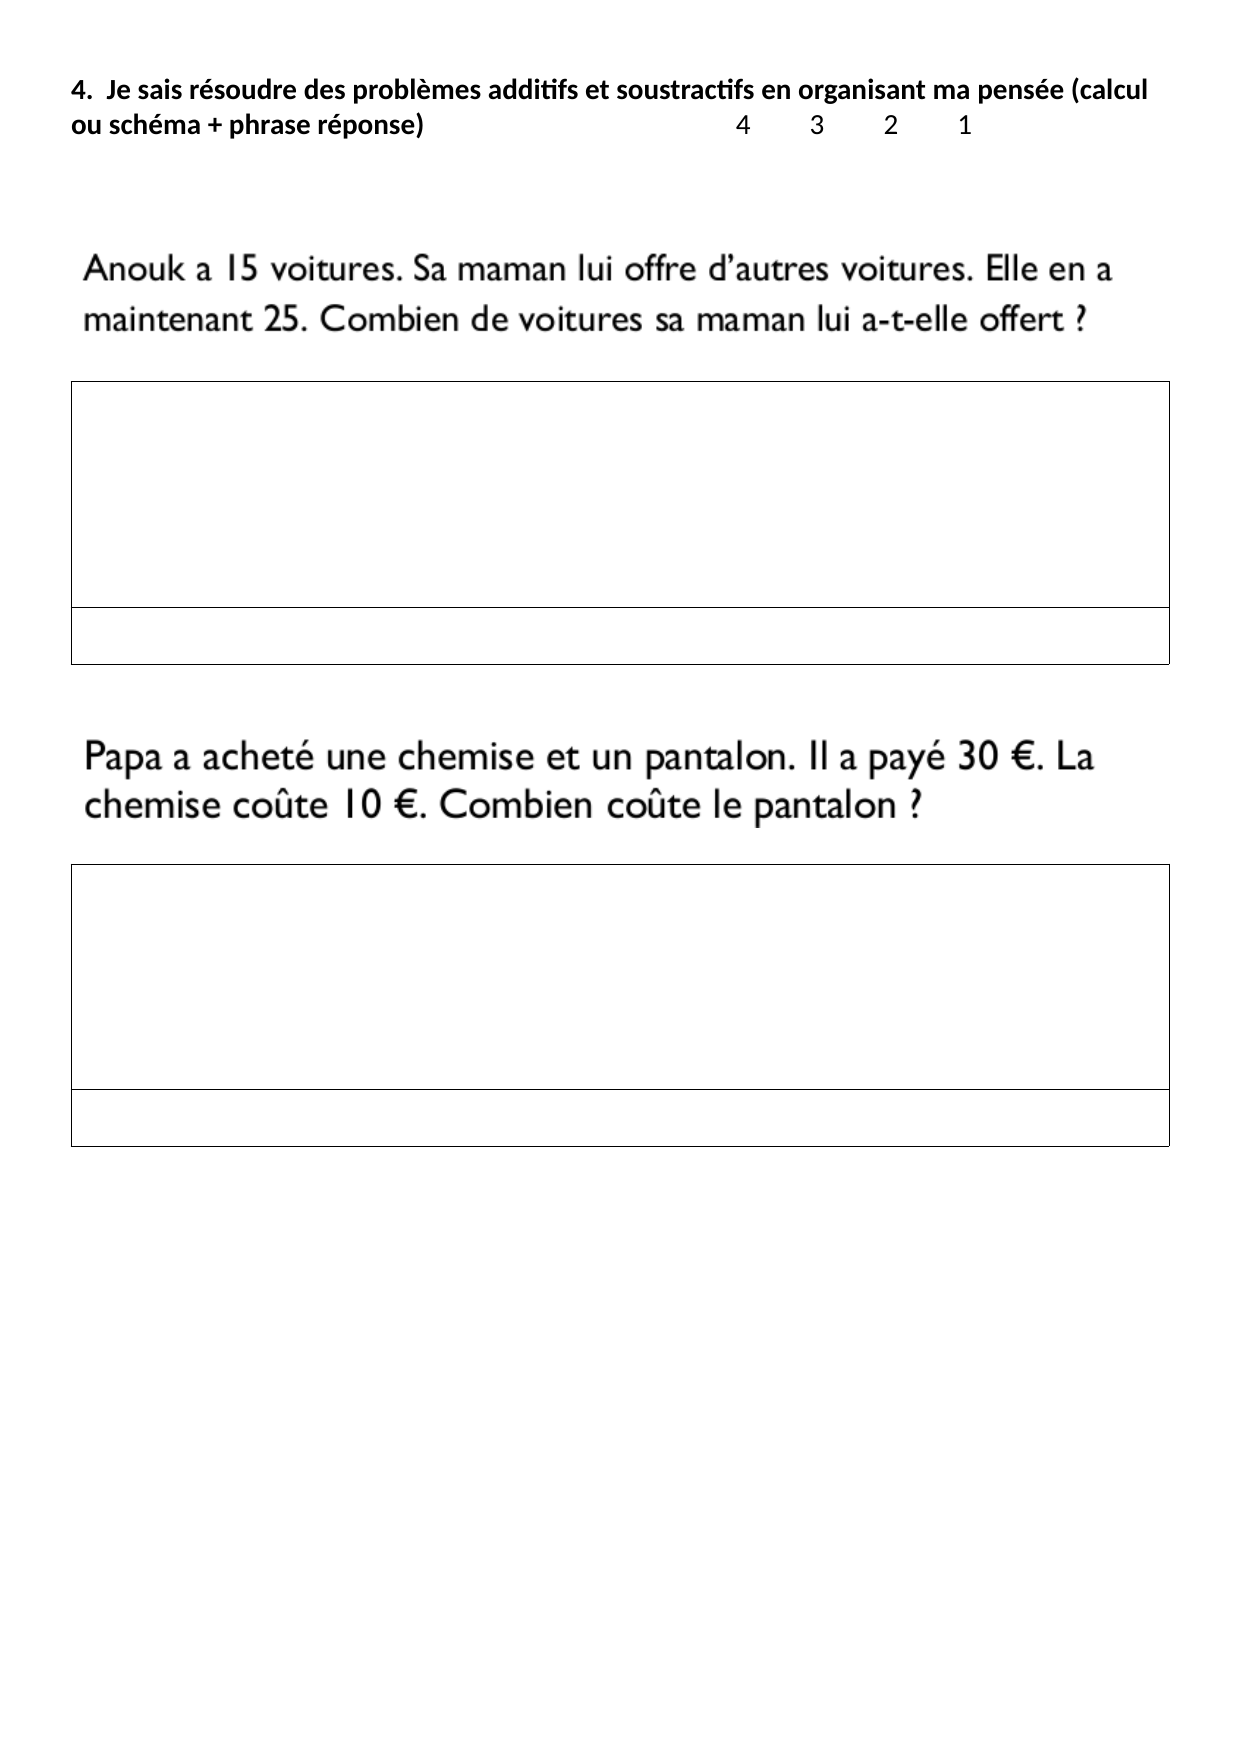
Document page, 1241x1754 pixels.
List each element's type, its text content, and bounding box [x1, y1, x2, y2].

table_header [72, 865, 1169, 1089]
table_cell [72, 1090, 1169, 1146]
picture [70, 735, 1170, 828]
table_header [72, 382, 1169, 607]
picture [70, 248, 1170, 346]
text 4. Je sais résoudre des problèmes additifs et soustractifs en organisant ma pensée (calcul ou schéma + phrase réponse) 4 3 2 1 [71, 71, 1169, 142]
table_cell [72, 608, 1169, 663]
